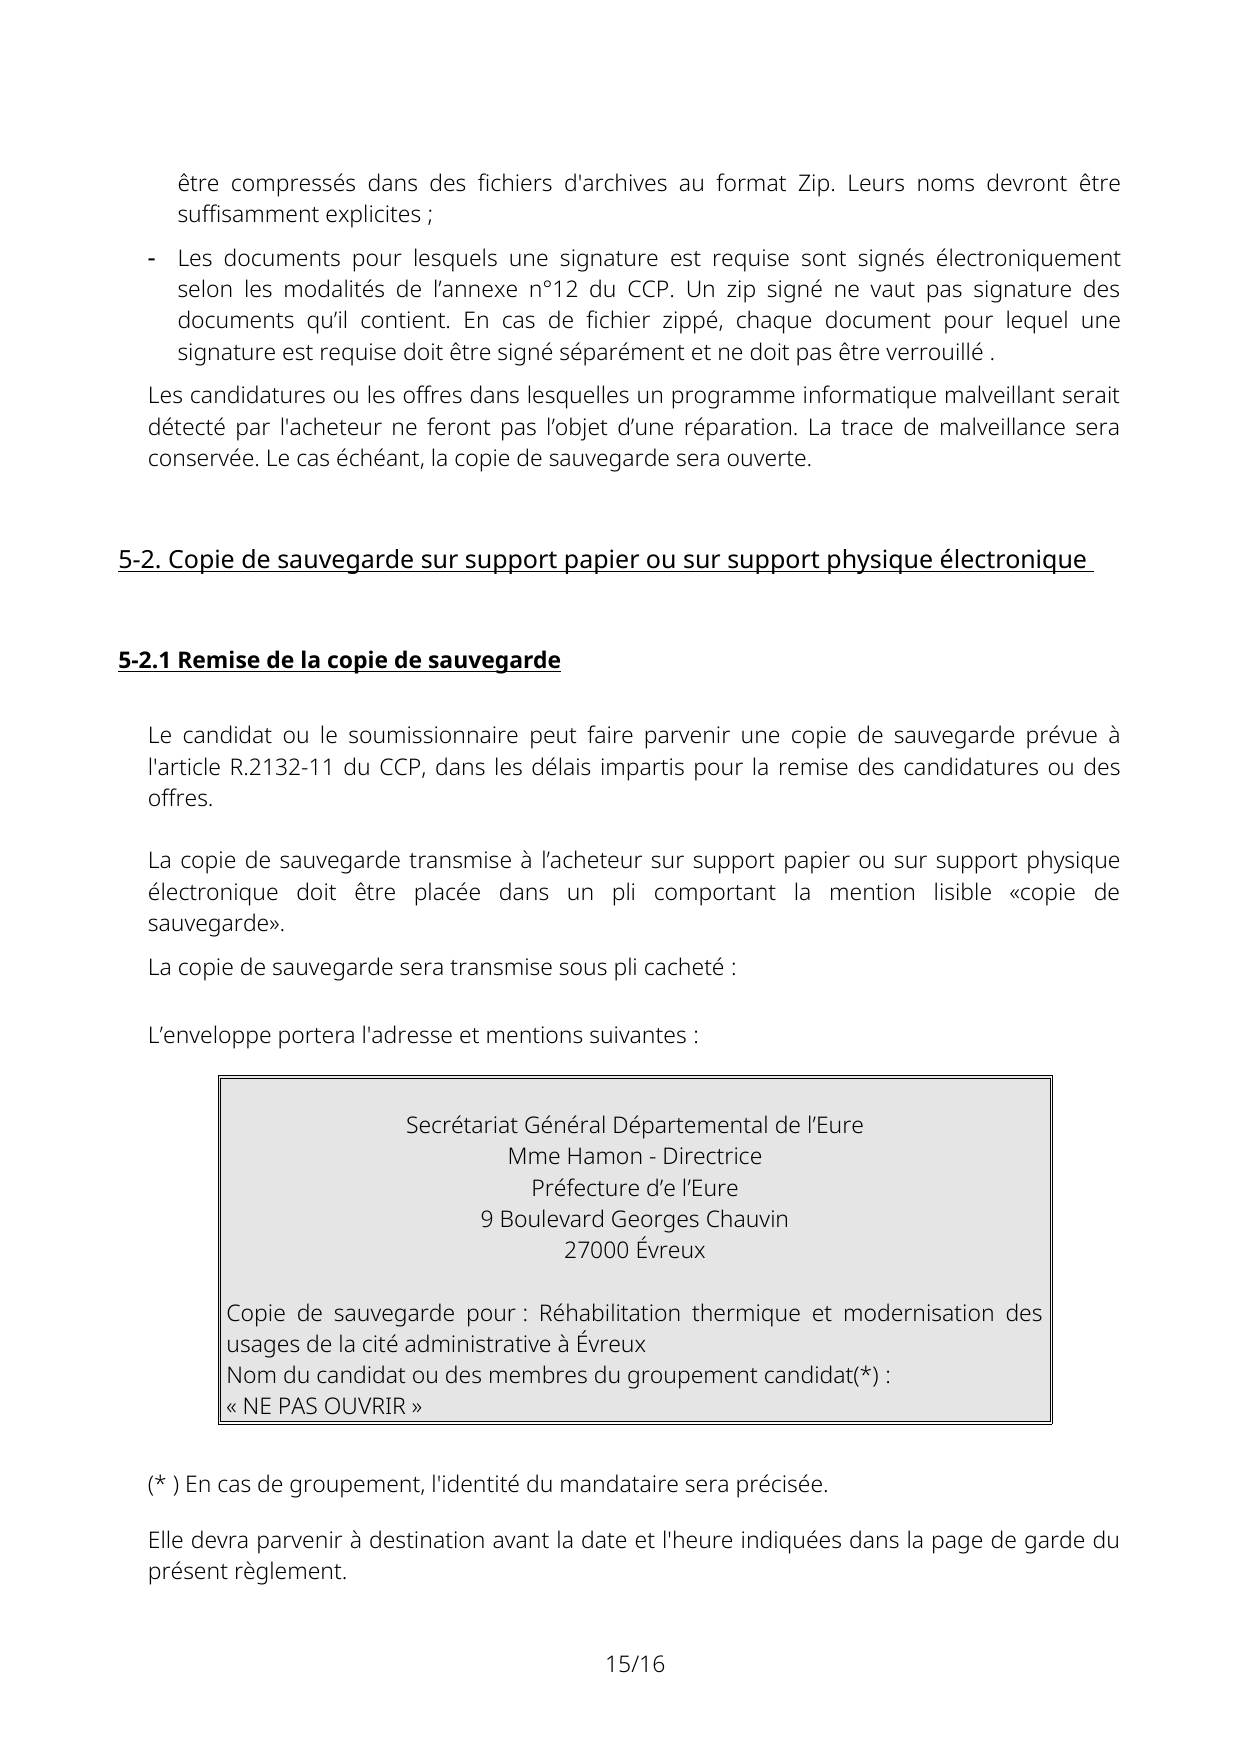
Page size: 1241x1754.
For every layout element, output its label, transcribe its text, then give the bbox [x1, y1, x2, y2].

list Les documents pour lesquels une signature est requise sont signés électroniquement selon les modalités de l’annexe n°12 du CCP. Un zip signé ne vaut pas signature des documents qu’il contient. En cas de fichier zippé, chaque document pour lequel une signature est requise doit être signé séparément et ne doit pas être verrouillé . [148, 242, 1122, 367]
subtitle 5-2.1 Remise de la copie de sauvegarde [118, 644, 1122, 676]
table_header Nom du candidat ou des membres du groupement candidat(*) : [221, 1359, 1050, 1390]
text La copie de sauvegarde transmise à l’acheteur sur support papier ou sur support physique électronique doit être placée dans un pli comportant la mention lisible «copie de sauvegarde». [148, 844, 1122, 938]
text Les candidatures ou les offres dans lesquelles un programme informatique malveillant serait détecté par l'acheteur ne feront pas l’objet d’une réparation. La trace de malveillance sera conservée. Le cas échéant, la copie de sauvegarde sera ouverte. [148, 379, 1122, 473]
list être compressés dans des fichiers d'archives au format Zip. Leurs noms devront être suffisamment explicites ; [148, 167, 1122, 229]
subtitle 5-2. Copie de sauvegarde sur support papier ou sur support physique électronique [118, 542, 1122, 576]
text La copie de sauvegarde sera transmise sous pli cacheté : [148, 950, 1122, 982]
text Le candidat ou le soumissionnaire peut faire parvenir une copie de sauvegarde prévue à l'article R.2132-11 du CCP, dans les délais impartis pour la remise des candidatures ou des offres. [148, 719, 1122, 813]
text (* ) En cas de groupement, l'identité du mandataire sera précisée. [148, 1467, 1122, 1499]
text L’enveloppe portera l'adresse et mentions suivantes : [148, 1019, 1122, 1050]
table_header Secrétariat Général Départemental de l’Eure Mme Hamon - Directrice Préfecture d’e l’Eure 9 Boulevard Georges Chauvin 27000 Évreux Copie de sauvegarde pour : Réhabilitation thermique et modernisation des usages de la cité administrative à Évreux [221, 1079, 1050, 1359]
table_header « NE PAS OUVRIR » [221, 1390, 1050, 1421]
text Elle devra parvenir à destination avant la date et l'heure indiquées dans la page de garde du présent règlement. [148, 1524, 1122, 1586]
